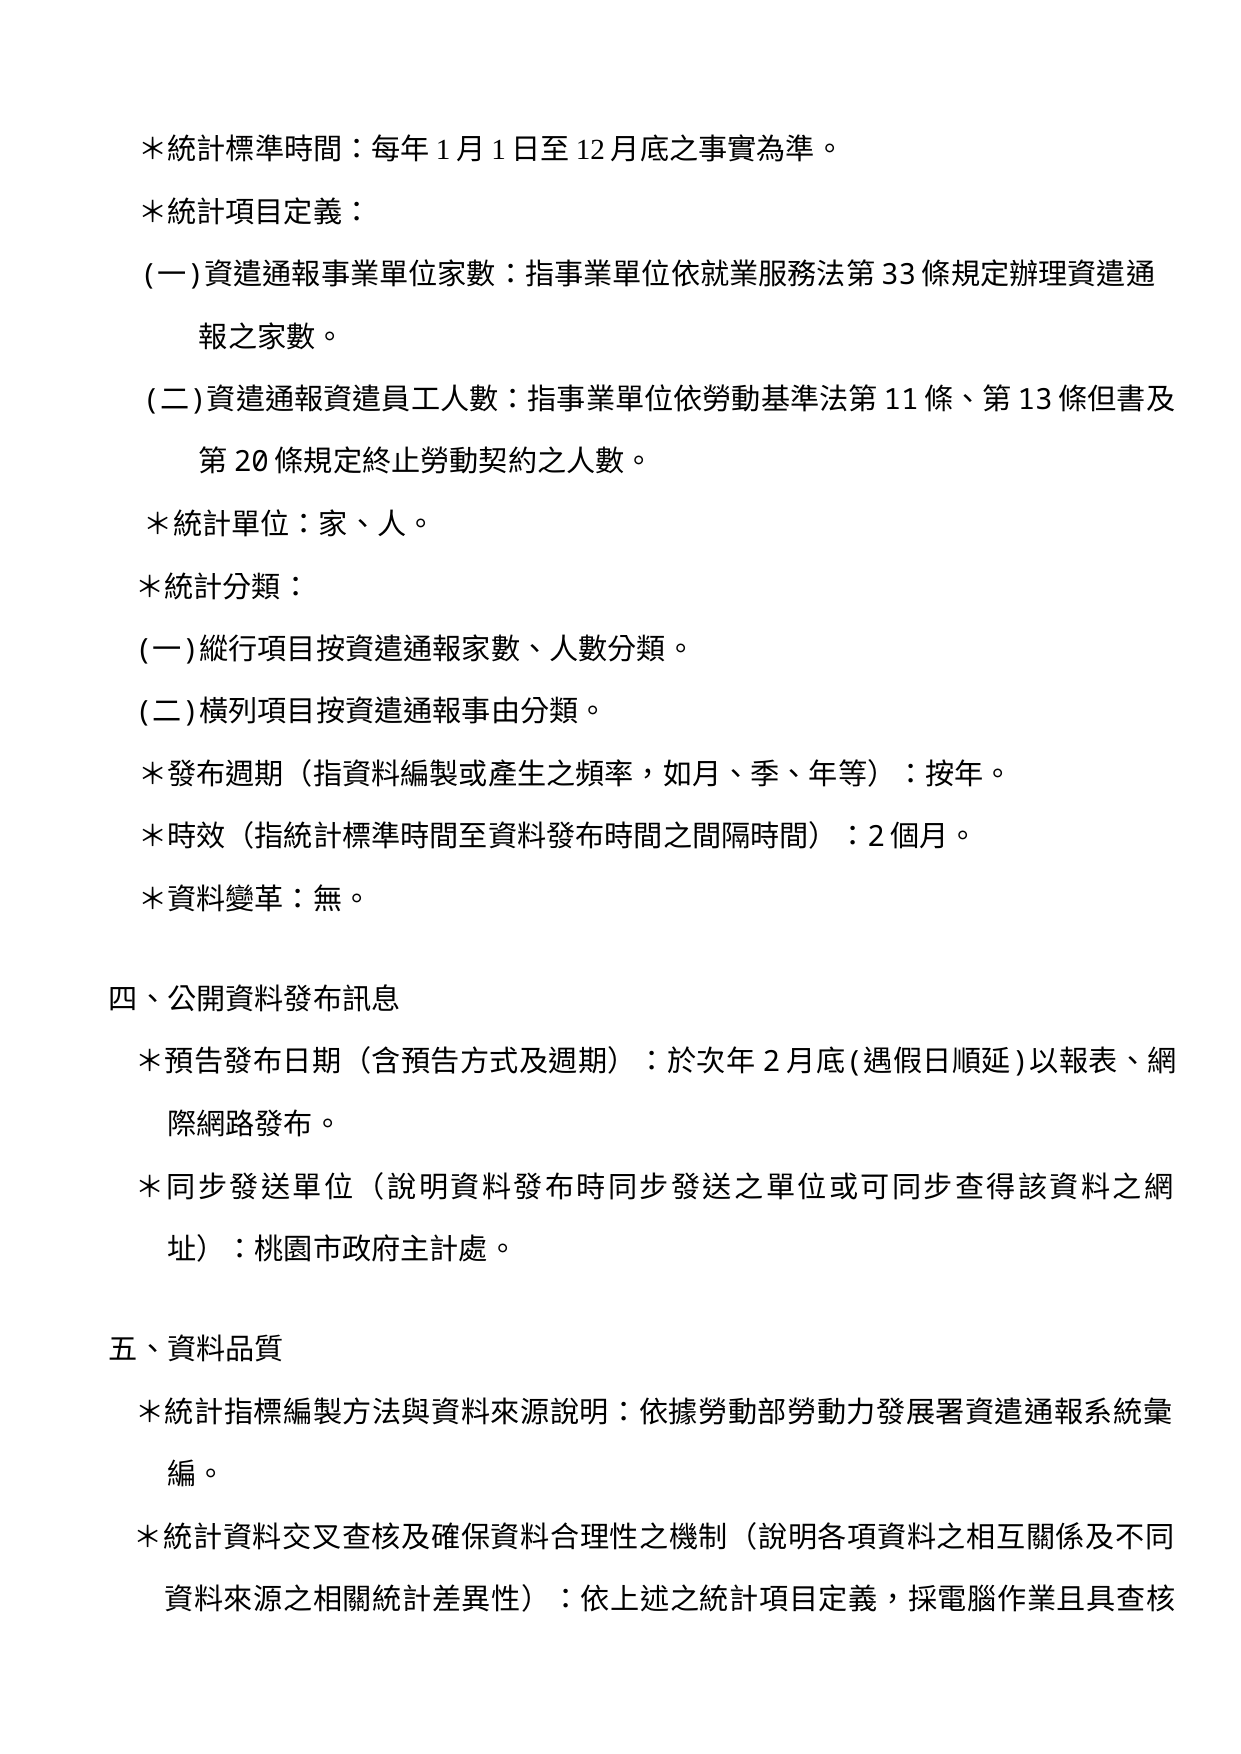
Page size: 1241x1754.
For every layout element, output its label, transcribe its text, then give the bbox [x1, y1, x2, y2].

table_header ＊統計標準時間：每年1月1日至12月底之事實為準。 ＊統計項目定義： (一)資遣通報事業單位家數：指事業單位依就業服務法第33條規定辦理資遣通報之家數。 (二)資遣通報資遣員工人數：指事業單位依勞動基準法第11條、第13條但書及第20條規定終止勞動契約之人數。 ＊統計單位：家、人。 ＊統計分類： (一)縱行項目按資遣通報家數、人數分類。 (二)橫列項目按資遣通報事由分類。 ＊發布週期（指資料編製或產生之頻率，如月、季、年等）：按年。 ＊時效（指統計標準時間至資料發布時間之間隔時間）：2個月。 ＊資料變革：無。 四、公開資料發布訊息 ＊預告發布日期（含預告方式及週期）：於次年2月底(遇假日順延)以報表、網際網路發布。 ＊同步發送單位（說明資料發布時同步發送之單位或可同步查得該資料之網址）：桃園市政府主計處。 五、資料品質 ＊統計指標編製方法與資料來源說明：依據勞動部勞動力發展署資遣通報系統彙編。 ＊統計資料交叉查核及確保資料合理性之機制（說明各項資料之相互關係及不同資料來源之相關統計差異性）：依上述之統計項目定義，採電腦作業且具查核 [98, 105, 1188, 1618]
